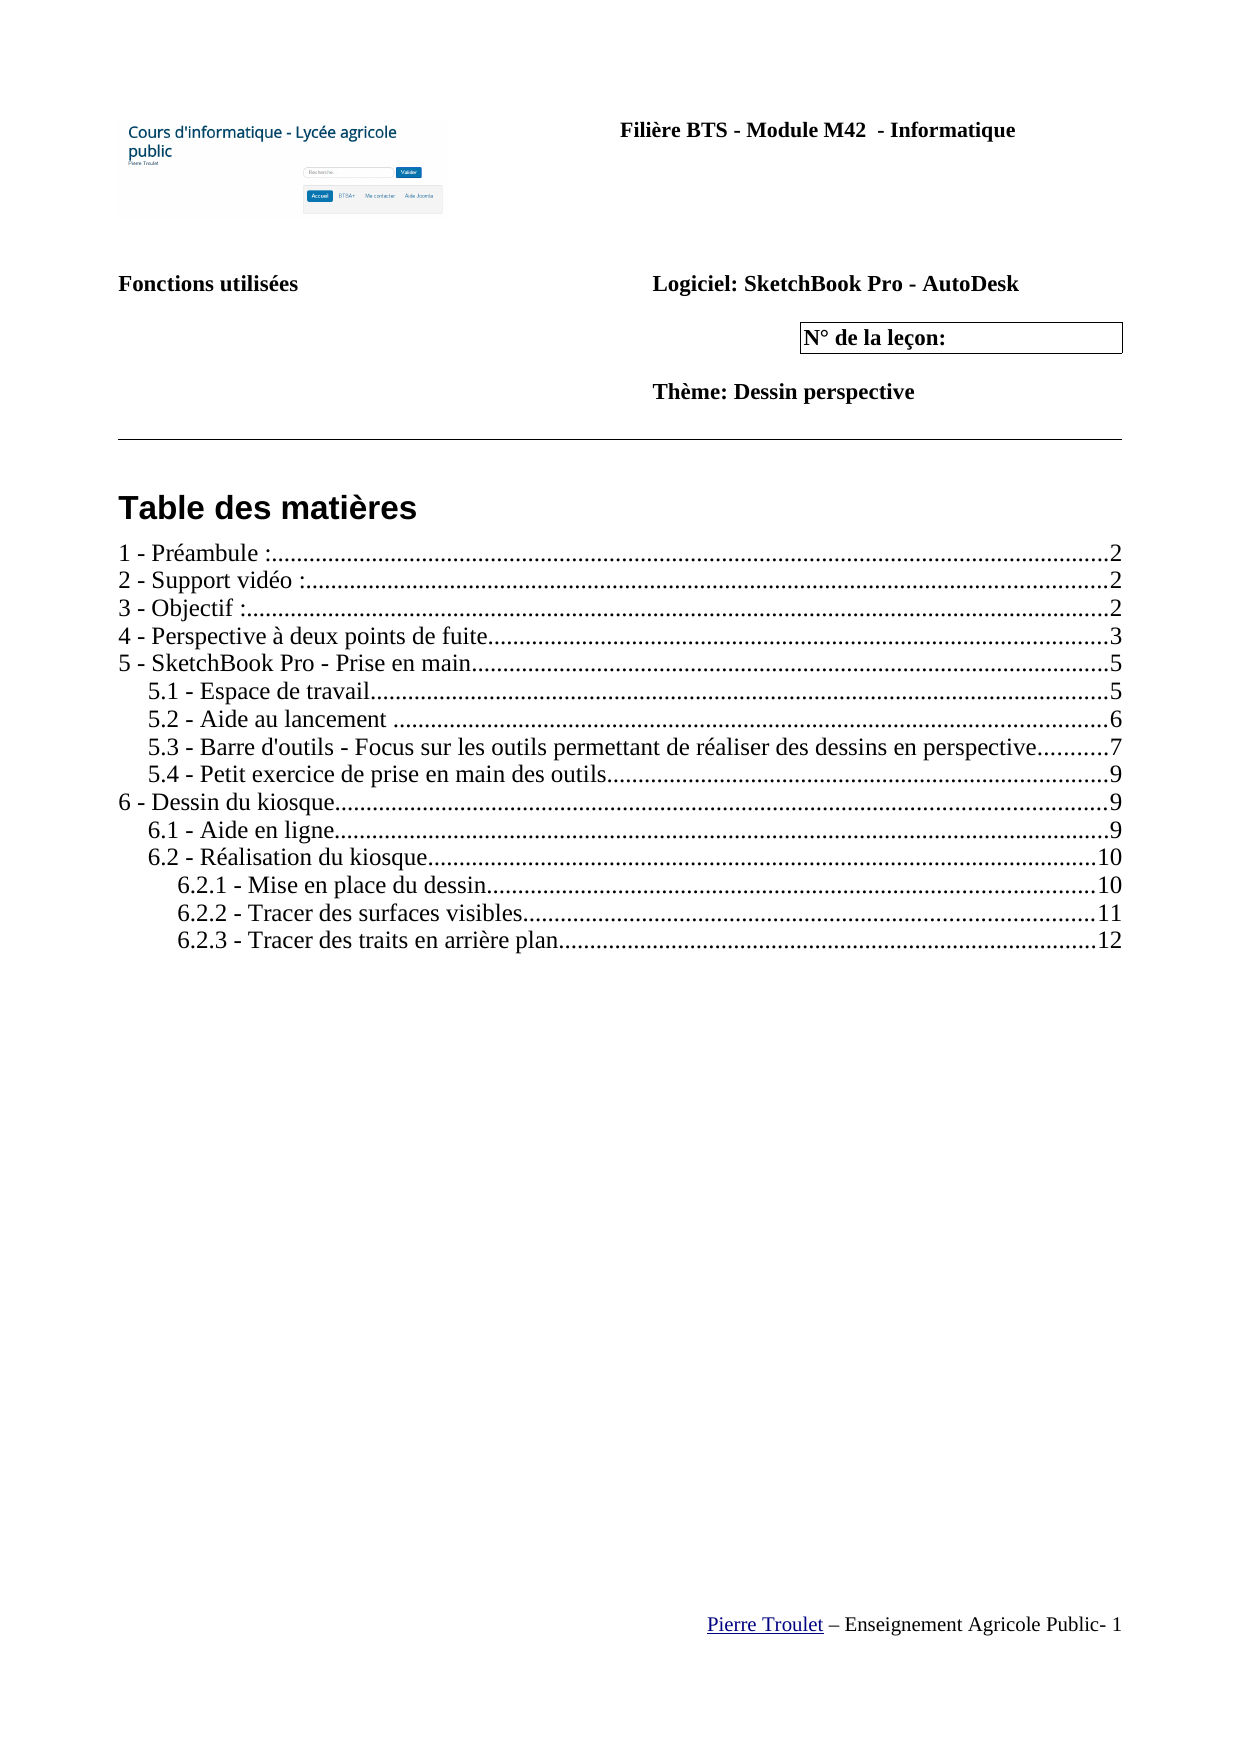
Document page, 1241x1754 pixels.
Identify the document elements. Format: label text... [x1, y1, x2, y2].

text 2 - Support vidéo : 2 [118, 566, 1122, 594]
text 6 - Dessin du kiosque 9 [118, 788, 1122, 816]
text 6.1 - Aide en ligne 9 [148, 816, 1122, 843]
text 5.3 - Barre d'outils - Focus sur les outils permettant de réaliser des dessins en perspective 7 [148, 733, 1122, 760]
subtitle Table des matières [118, 489, 1122, 526]
text 1 - Préambule : 2 [118, 539, 1122, 566]
text 6.2.1 - Mise en place du dessin 10 [177, 871, 1122, 899]
text Fonctions utilisées [118, 271, 587, 296]
text 6.2.3 - Tracer des traits en arrière plan 12 [177, 927, 1122, 954]
text 5.2 - Aide au lancement 6 [148, 705, 1122, 733]
text 5 - SketchBook Pro - Prise en main 5 [118, 649, 1122, 677]
picture [118, 118, 454, 219]
text 6.2.2 - Tracer des surfaces visibles 11 [177, 899, 1122, 927]
text N° de la leçon: [801, 323, 1122, 353]
text 3 - Objectif : 2 [118, 594, 1122, 622]
text 6.2 - Réalisation du kiosque 10 [148, 843, 1122, 871]
text Logiciel: SketchBook Pro - AutoDesk [652, 271, 1122, 296]
text Thème: Dessin perspective [652, 379, 1122, 404]
text 4 - Perspective à deux points de fuite 3 [118, 622, 1122, 649]
text 5.4 - Petit exercice de prise en main des outils 9 [148, 760, 1122, 788]
text 5.1 - Espace de travail 5 [148, 677, 1122, 705]
